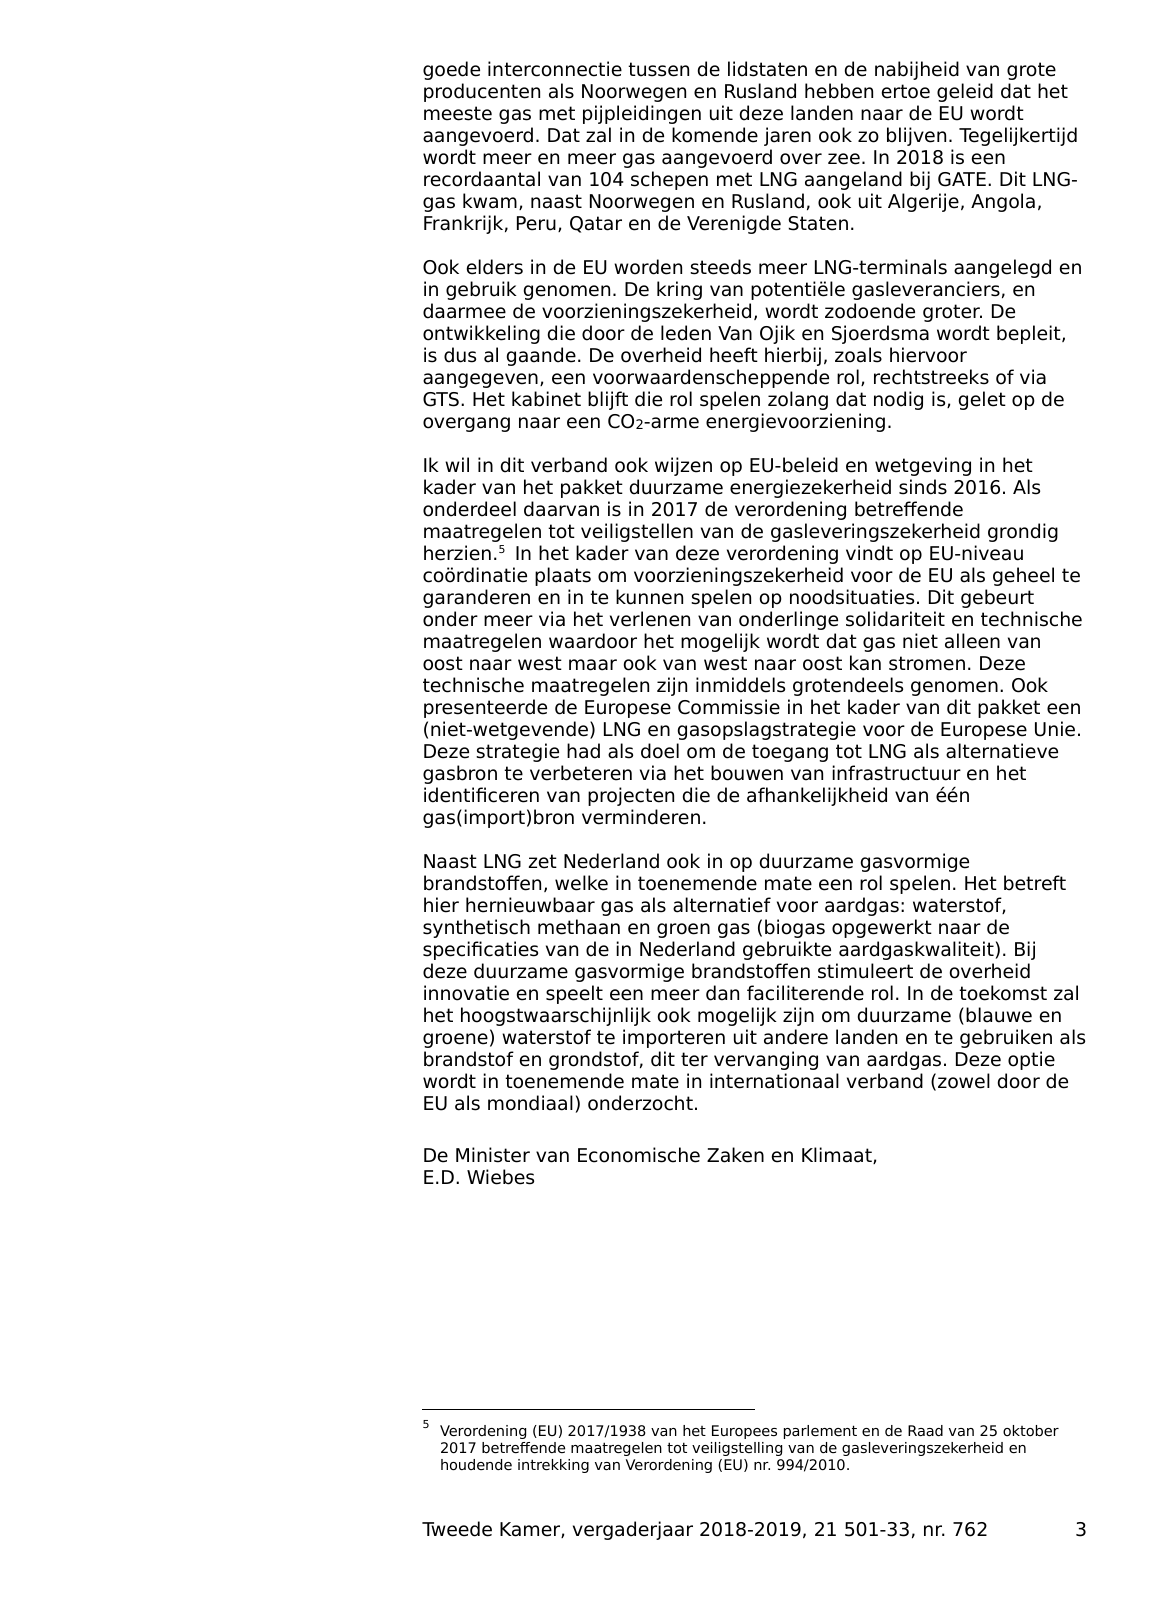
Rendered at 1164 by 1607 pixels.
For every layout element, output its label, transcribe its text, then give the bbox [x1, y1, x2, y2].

text Verordening (EU) 2017/1938 van het Europees parlement en de Raad van 25 oktober 2017 betreffende maatregelen tot veiligstelling van de gasleveringszekerheid en houdende intrekking van Verordening (EU) nr. 994/2010. [422, 1418, 1087, 1474]
text Ik wil in dit verband ook wijzen op EU-beleid en wetgeving in het kader van het pakket duurzame energiezekerheid sinds 2016. Als onderdeel daarvan is in 2017 de verordening betreffende maatregelen tot veiligstellen van de gasleveringszekerheid grondig herzien. In het kader van deze verordening vindt op EU-niveau coördinatie plaats om voorzieningszekerheid voor de EU als geheel te garanderen en in te kunnen spelen op noodsituaties. Dit gebeurt onder meer via het verlenen van onderlinge solidariteit en technische maatregelen waardoor het mogelijk wordt dat gas niet alleen van oost naar west maar ook van west naar oost kan stromen. Deze technische maatregelen zijn inmiddels grotendeels genomen. Ook presenteerde de Europese Commissie in het kader van dit pakket een (niet-wetgevende) LNG en gasopslagstrategie voor de Europese Unie. Deze strategie had als doel om de toegang tot LNG als alternatieve gasbron te verbeteren via het bouwen van infrastructuur en het identificeren van projecten die de afhankelijkheid van één gas(import)bron verminderen. [422, 455, 1087, 829]
text goede interconnectie tussen de lidstaten en de nabijheid van grote producenten als Noorwegen en Rusland hebben ertoe geleid dat het meeste gas met pijpleidingen uit deze landen naar de EU wordt aangevoerd. Dat zal in de komende jaren ook zo blijven. Tegelijkertijd wordt meer en meer gas aangevoerd over zee. In 2018 is een recordaantal van 104 schepen met LNG aangeland bij GATE. Dit LNG-gas kwam, naast Noorwegen en Rusland, ook uit Algerije, Angola, Frankrijk, Peru, Qatar en de Verenigde Staten. [422, 59, 1087, 235]
text Ook elders in de EU worden steeds meer LNG-terminals aangelegd en in gebruik genomen. De kring van potentiële gasleveranciers, en daarmee de voorzieningszekerheid, wordt zodoende groter. De ontwikkeling die door de leden Van Ojik en Sjoerdsma wordt bepleit, is dus al gaande. De overheid heeft hierbij, zoals hiervoor aangegeven, een voorwaardenscheppende rol, rechtstreeks of via GTS. Het kabinet blijft die rol spelen zolang dat nodig is, gelet op de overgang naar een CO2-arme energievoorziening. [422, 257, 1087, 433]
text De Minister van Economische Zaken en Klimaat, E.D. Wiebes [422, 1145, 1087, 1189]
text Naast LNG zet Nederland ook in op duurzame gasvormige brandstoffen, welke in toenemende mate een rol spelen. Het betreft hier hernieuwbaar gas als alternatief voor aardgas: waterstof, synthetisch methaan en groen gas (biogas opgewerkt naar de specificaties van de in Nederland gebruikte aardgaskwaliteit). Bij deze duurzame gasvormige brandstoffen stimuleert de overheid innovatie en speelt een meer dan faciliterende rol. In de toekomst zal het hoogstwaarschijnlijk ook mogelijk zijn om duurzame (blauwe en groene) waterstof te importeren uit andere landen en te gebruiken als brandstof en grondstof, dit ter vervanging van aardgas. Deze optie wordt in toenemende mate in internationaal verband (zowel door de EU als mondiaal) onderzocht. [422, 851, 1087, 1115]
